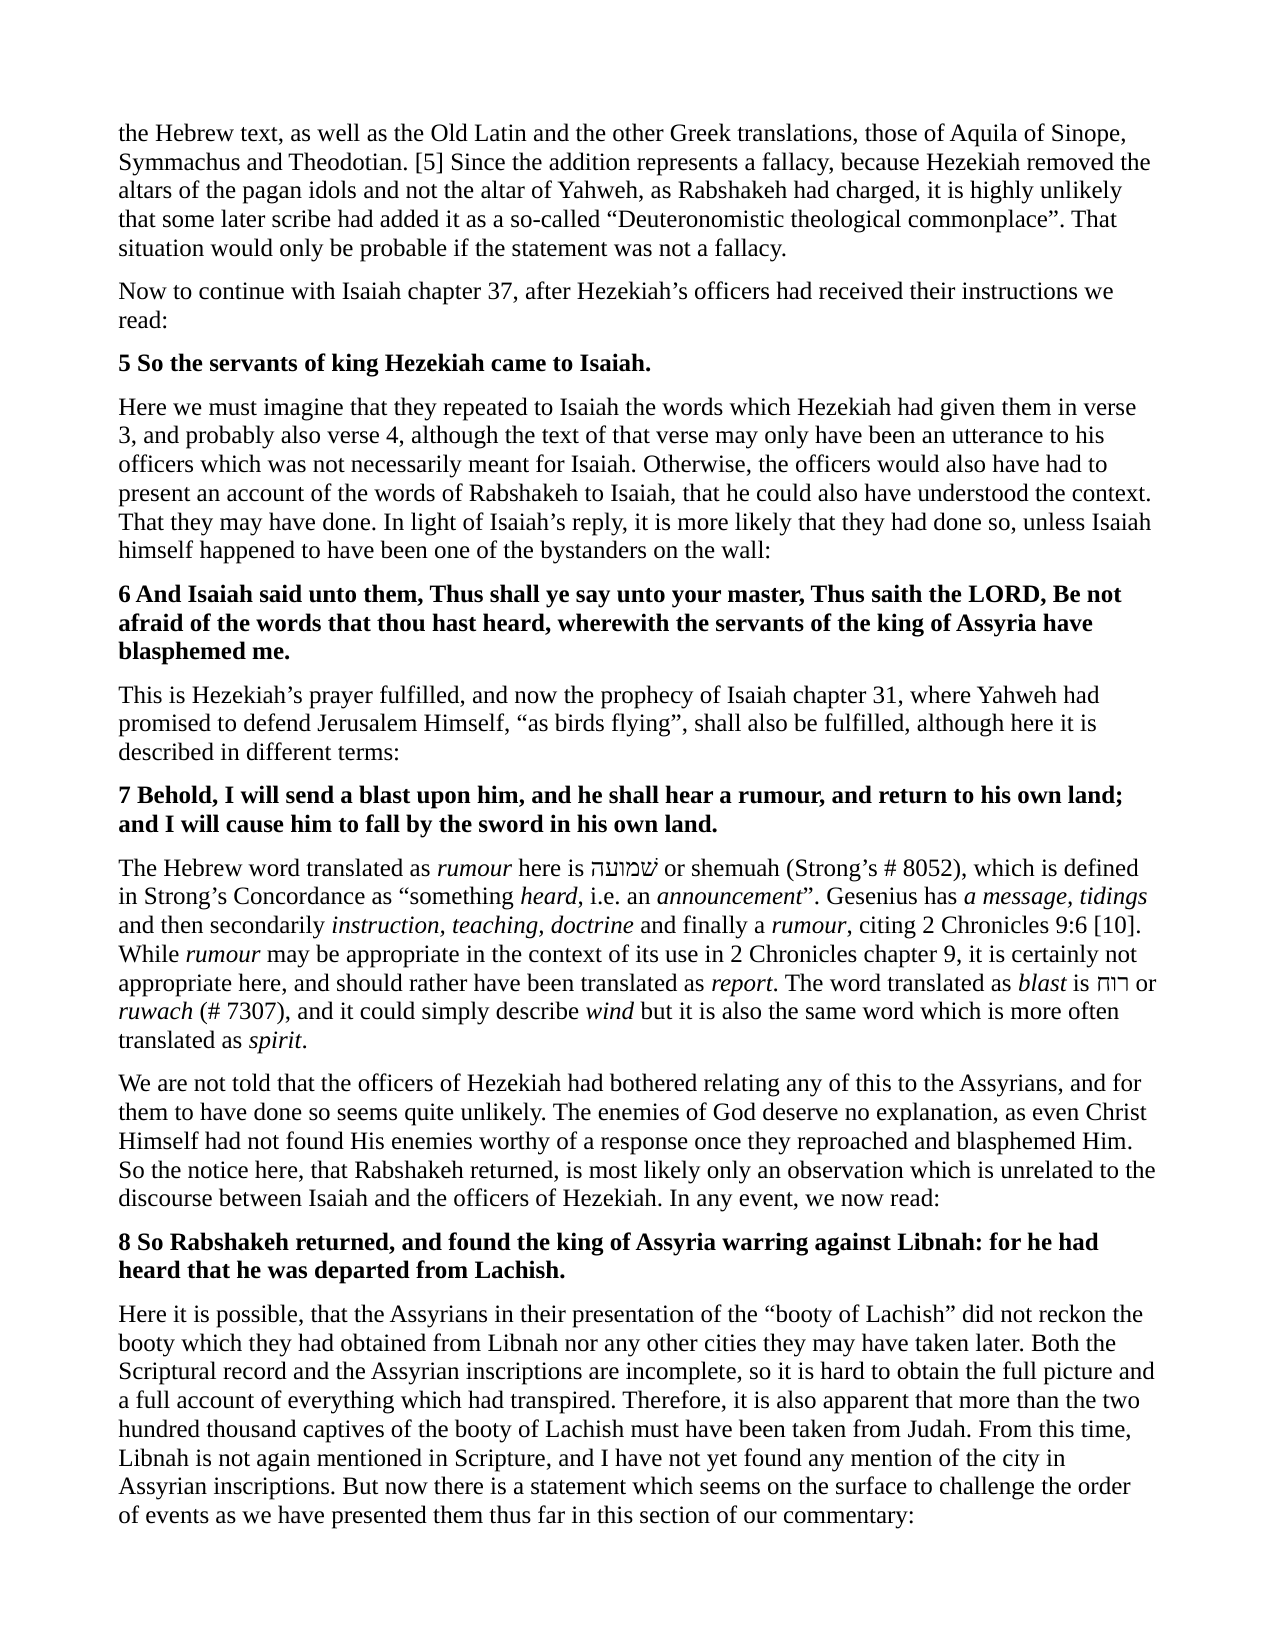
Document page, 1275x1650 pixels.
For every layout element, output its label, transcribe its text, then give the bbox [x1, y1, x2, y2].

text This is Hezekiah’s prayer fulfilled, and now the prophecy of Isaiah chapter 31, where Yahweh had promised to defend Jerusalem Himself, “as birds flying”, shall also be fulfilled, although here it is described in different terms: [118, 680, 1157, 766]
text The Hebrew word translated as rumour here is שׁמועה or shemuah (Strong’s # 8052), which is defined in Strong’s Concordance as “something heard, i.e. an announcement”. Gesenius has a message, tidings and then secondarily instruction, teaching, doctrine and finally a rumour, citing 2 Chronicles 9:6 [10]. While rumour may be appropriate in the context of its use in 2 Chronicles chapter 9, it is certainly not appropriate here, and should rather have been translated as report. The word translated as blast is רוח or ruwach (# 7307), and it could simply describe wind but it is also the same word which is more often translated as spirit. [118, 853, 1157, 1054]
text the Hebrew text, as well as the Old Latin and the other Greek translations, those of Aquila of Sinope, Symmachus and Theodotian. [5] Since the addition represents a fallacy, because Hezekiah removed the altars of the pagan idols and not the altar of Yahweh, as Rabshakeh had charged, it is highly unlikely that some later scribe had added it as a so-called “Deuteronomistic theological commonplace”. That situation would only be probable if the statement was not a fallacy. [118, 118, 1157, 262]
text We are not told that the officers of Hezekiah had bothered relating any of this to the Assyrians, and for them to have done so seems quite unlikely. The enemies of God deserve no explanation, as even Christ Himself had not found His enemies worthy of a response once they reproached and blasphemed Him. So the notice here, that Rabshakeh returned, is most likely only an observation which is unrelated to the discourse between Isaiah and the officers of Hezekiah. In any event, we now read: [118, 1068, 1157, 1212]
text Here it is possible, that the Assyrians in their presentation of the “booty of Lachish” did not reckon the booty which they had obtained from Libnah nor any other cities they may have taken later. Both the Scriptural record and the Assyrian inscriptions are incomplete, so it is hard to obtain the full picture and a full account of everything which had transpired. Therefore, it is also apparent that more than the two hundred thousand captives of the booty of Lachish must have been taken from Judah. From this time, Libnah is not again mentioned in Scripture, and I have not yet found any mention of the city in Assyrian inscriptions. But now there is a statement which seems on the surface to challenge the order of events as we have presented them thus far in this section of our commentary: [118, 1299, 1157, 1529]
text Now to continue with Isaiah chapter 37, after Hezekiah’s officers had received their instructions we read: [118, 276, 1157, 334]
text 5 So the servants of king Hezekiah came to Isaiah. [118, 348, 1157, 377]
text 7 Behold, I will send a blast upon him, and he shall hear a rumour, and return to his own land; and I will cause him to fall by the sword in his own land. [118, 781, 1157, 838]
text 8 So Rabshakeh returned, and found the king of Assyria warring against Libnah: for he had heard that he was departed from Lachish. [118, 1227, 1157, 1284]
text 6 And Isaiah said unto them, Thus shall ye say unto your master, Thus saith the LORD, Be not afraid of the words that thou hast heard, wherewith the servants of the king of Assyria have blasphemed me. [118, 579, 1157, 665]
text Here we must imagine that they repeated to Isaiah the words which Hezekiah had given them in verse 3, and probably also verse 4, although the text of that verse may only have been an utterance to his officers which was not necessarily meant for Isaiah. Otherwise, the officers would also have had to present an account of the words of Rabshakeh to Isaiah, that he could also have understood the context. That they may have done. In light of Isaiah’s reply, it is more likely that they had done so, unless Isaiah himself happened to have been one of the bystanders on the wall: [118, 392, 1157, 564]
